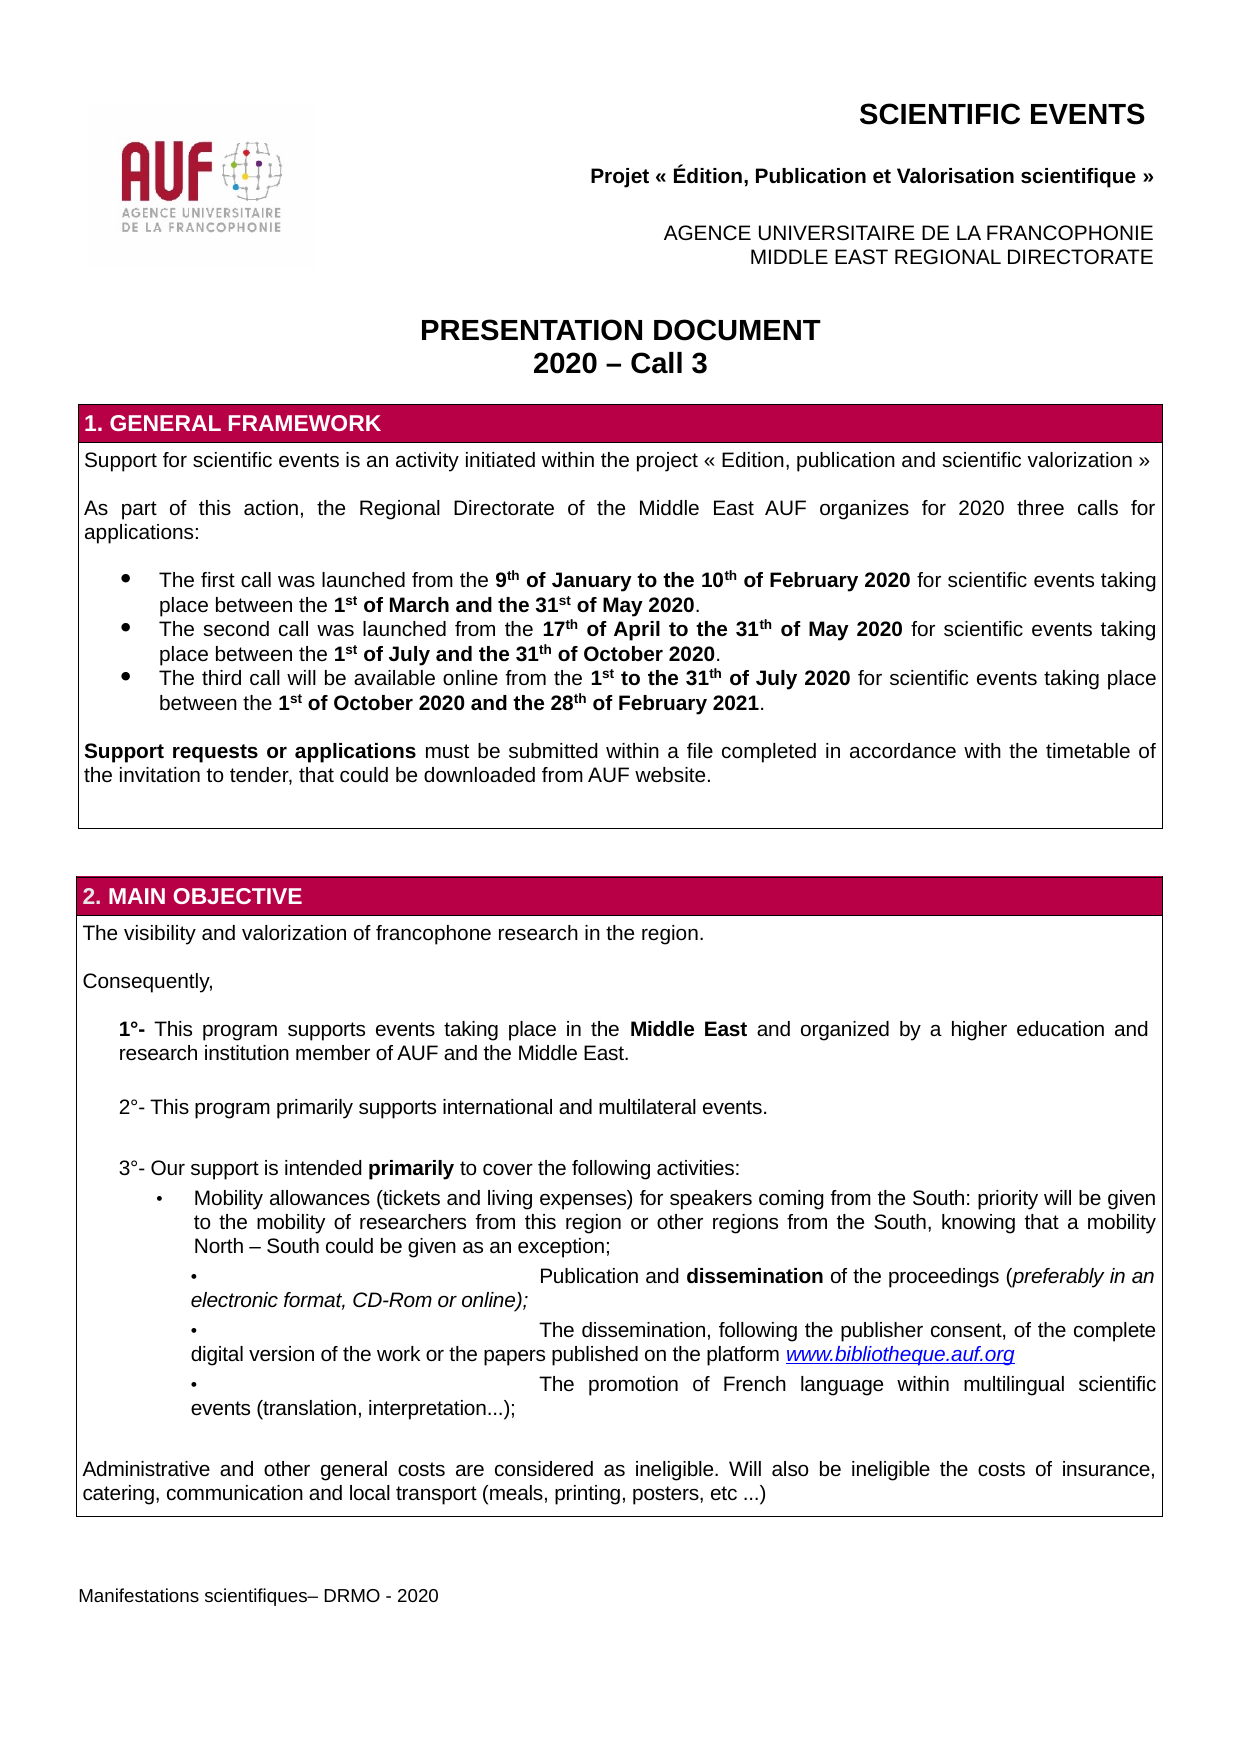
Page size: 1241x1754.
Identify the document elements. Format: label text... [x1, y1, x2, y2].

table_cell [79, 793, 1162, 828]
table_header 2. MAIN OBJECTIVE [77, 878, 1162, 915]
table_header SCIENTIFIC EVENTS Projet « Édition, Publication et Valorisation scientifique » AGENCE UNIVERSITAIRE DE LA FRANCOPHONIE MIDDLE EAST REGIONAL DIRECTORATE [316, 97, 1161, 269]
table_cell Support for scientific events is an activity initiated within the project « Edition, publication and scientific valorization » As part of this action, the Regional Directorate of the Middle East AUF organizes for 2020 three calls for applications: The first call was launched from the 9th of January to the 10th of February 2020 for scientific events taking place between the 1st of March and the 31st of May 2020. The second call was launched from the 17th of April to the 31th of May 2020 for scientific events taking place between the 1st of July and the 31th of October 2020. The third call will be available online from the 1st to the 31th of July 2020 for scientific events taking place between the 1st of October 2020 and the 28th of February 2021. Support requests or applications must be submitted within a file completed in accordance with the timetable of the invitation to tender, that could be downloaded from AUF website. [79, 443, 1162, 792]
table_cell The visibility and valorization of francophone research in the region. Consequently, 1°- This program supports events taking place in the Middle East and organized by a higher education and research institution member of AUF and the Middle East. 2°- This program primarily supports international and multilateral events. 3°- Our support is intended primarily to cover the following activities: Mobility allowances (tickets and living expenses) for speakers coming from the South: priority will be given to the mobility of researchers from this region or other regions from the South, knowing that a mobility North – South could be given as an exception; Publication and dissemination of the proceedings (preferably in an electronic format, CD-Rom or online); The dissemination, following the publisher consent, of the complete digital version of the work or the papers published on the platform www.bibliotheque.auf.org The promotion of French language within multilingual scientific events (translation, interpretation...); Administrative and other general costs are considered as ineligible. Will also be ineligible the costs of insurance, catering, communication and local transport (meals, printing, posters, etc ...) [77, 916, 1162, 1516]
table_header [78, 97, 316, 269]
text PRESENTATION DOCUMENT [78, 313, 1163, 346]
table_header 1. GENERAL FRAMEWORK [79, 405, 1162, 442]
text 2020 – Call 3 [78, 346, 1163, 380]
